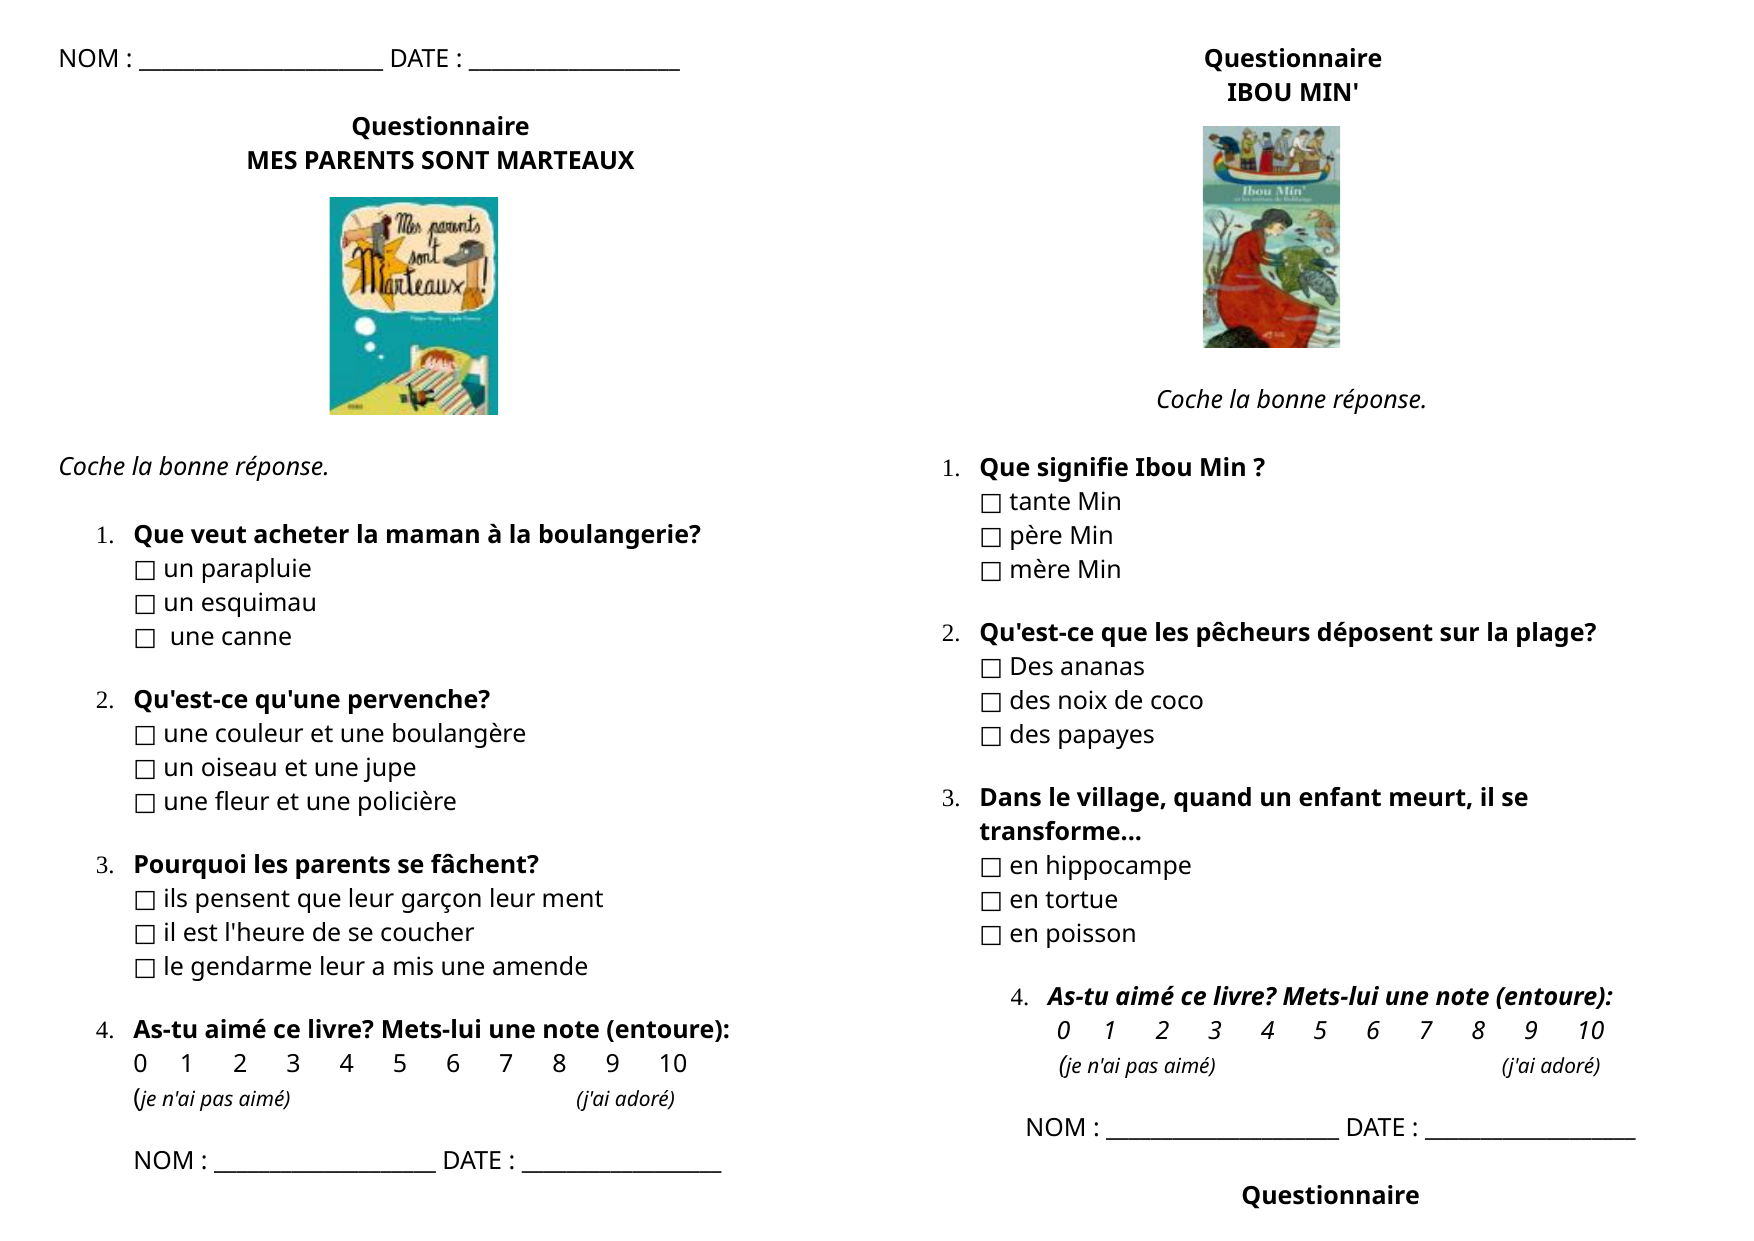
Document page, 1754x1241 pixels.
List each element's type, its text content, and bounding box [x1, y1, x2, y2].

text Questionnaire [58, 109, 822, 143]
list Qu'est-ce que les pêcheurs déposent sur la plage? □ Des ananas □ des noix de coco □ des papayes [942, 614, 1682, 779]
picture [329, 197, 499, 415]
text NOM : ______________________ DATE : ___________________ [58, 41, 822, 75]
list NOM : ____________________ DATE : __________________ [96, 1143, 822, 1177]
list As-tu aimé ce livre? Mets-lui une note (entoure): 0 1 2 3 4 5 6 7 8 9 10 (je n'ai pas aimé) (j'ai adoré) NOM : _____________________ DATE : ___________________ Questionnaire [942, 979, 1682, 1211]
list Que veut acheter la maman à la boulangerie? □ un parapluie □ un esquimau □ une canne [96, 517, 822, 682]
text IBOU MIN' [904, 75, 1682, 381]
text Coche la bonne réponse. [904, 381, 1682, 416]
text Questionnaire [904, 41, 1682, 75]
list Que signifie Ibou Min ? □ tante Min □ père Min □ mère Min [942, 449, 1682, 614]
picture [1202, 126, 1341, 348]
text MES PARENTS SONT MARTEAUX [58, 143, 822, 177]
list Pourquoi les parents se fâchent? □ ils pensent que leur garçon leur ment □ il est l'heure de se coucher □ le gendarme leur a mis une amende [96, 847, 822, 1012]
list Qu'est-ce qu'une pervenche? □ une couleur et une boulangère □ un oiseau et une jupe □ une fleur et une policière [96, 682, 822, 847]
list As-tu aimé ce livre? Mets-lui une note (entoure): 0 1 2 3 4 5 6 7 8 9 10 (je n'ai pas aimé) (j'ai adoré) [96, 1012, 822, 1114]
text Coche la bonne réponse. [58, 448, 822, 483]
list Dans le village, quand un enfant meurt, il se transforme... □ en hippocampe □ en tortue □ en poisson [942, 779, 1682, 979]
